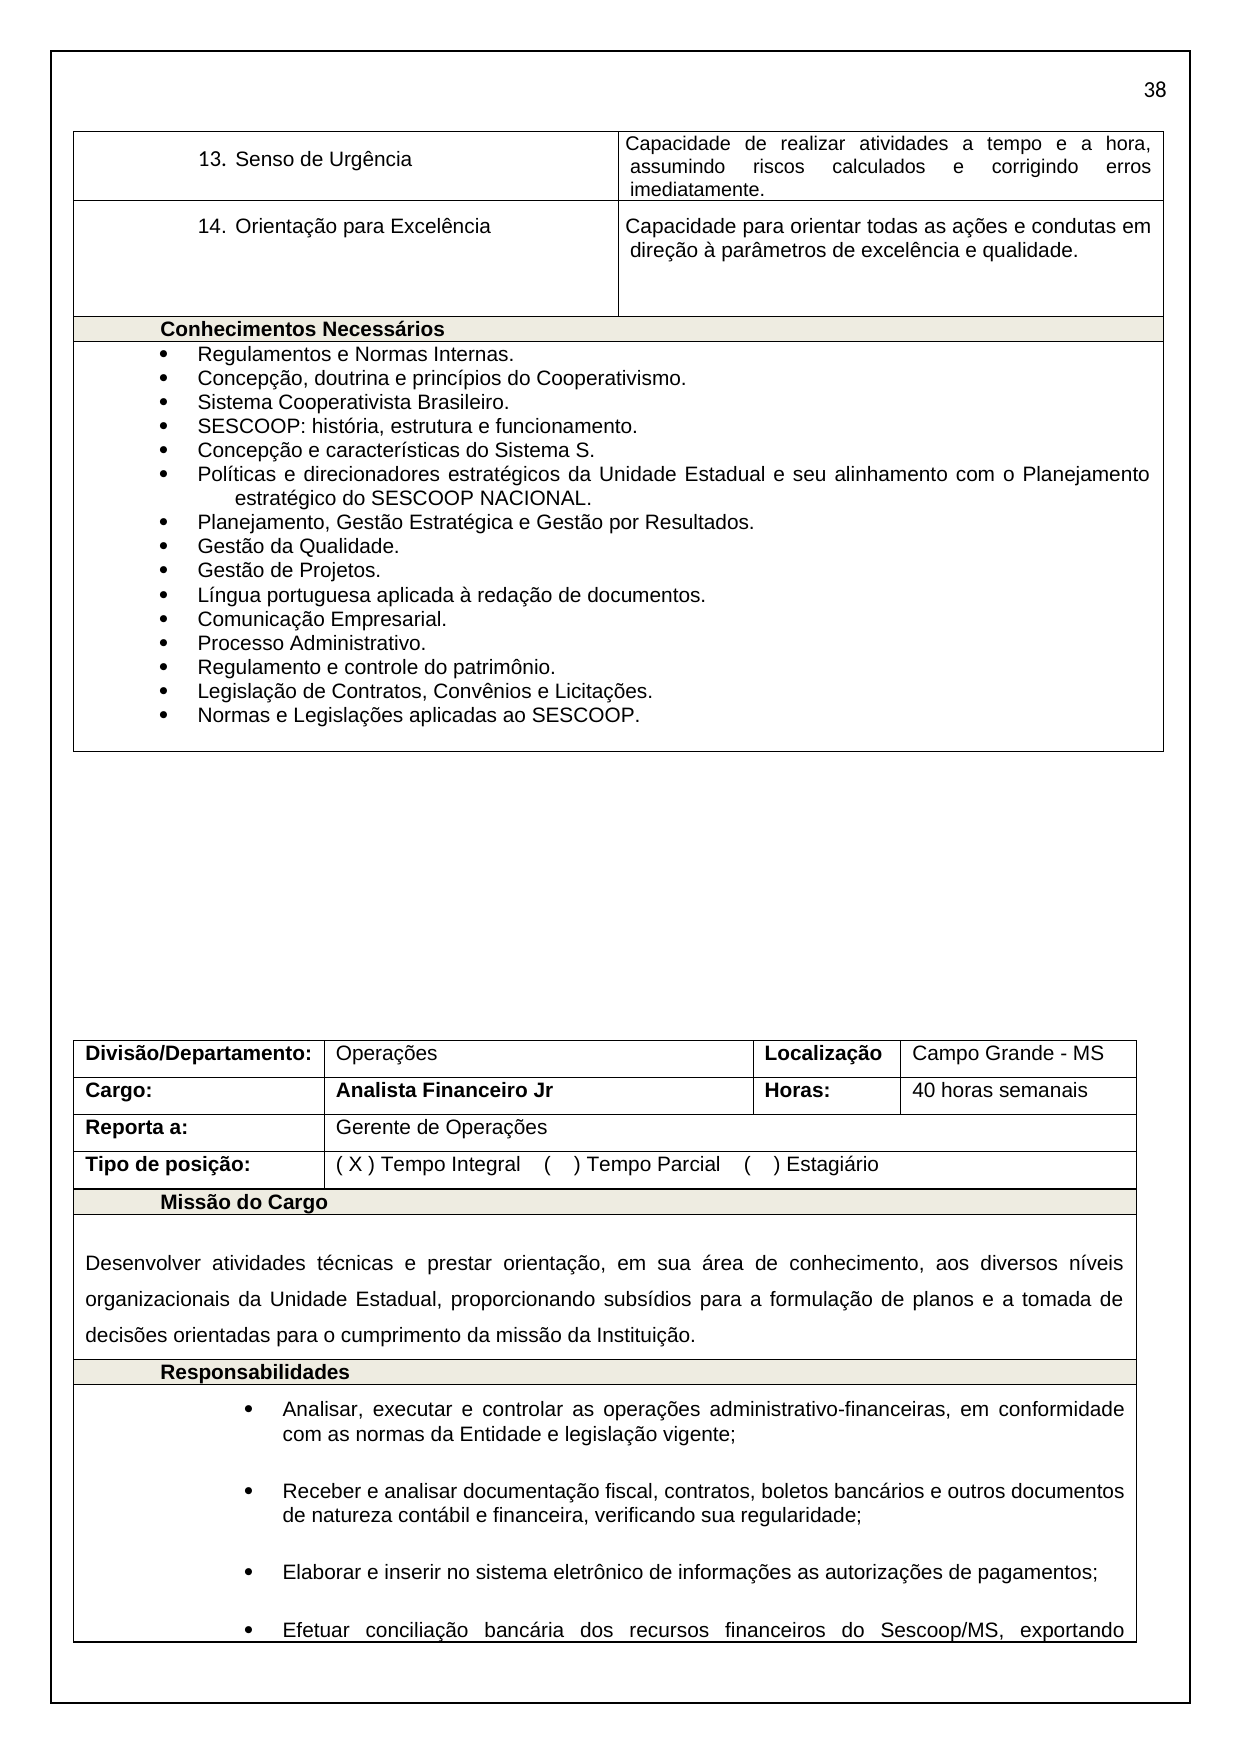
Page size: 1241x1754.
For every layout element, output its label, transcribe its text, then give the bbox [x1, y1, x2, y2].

table_cell Horas: [754, 1078, 900, 1114]
table_cell ( X ) Tempo Integral ( ) Tempo Parcial ( ) Estagiário [325, 1152, 1136, 1188]
table_cell Senso de Urgência [74, 132, 618, 200]
table_cell Analista Financeiro Jr [325, 1078, 753, 1114]
table_header Campo Grande - MS [901, 1041, 1136, 1077]
table_header Missão do Cargo [74, 1190, 1136, 1214]
table_cell Cargo: [74, 1078, 324, 1114]
table_cell Responsabilidades [74, 1360, 1136, 1384]
table_cell Capacidade de realizar atividades a tempo e a hora, assumindo riscos calculados e corrigindo erros imediatamente. [619, 132, 1163, 200]
table_cell Conhecimentos Necessários [74, 317, 1163, 341]
table_header Operações [325, 1041, 753, 1077]
table_cell Tipo de posição: [74, 1152, 324, 1188]
table_cell Gerente de Operações [325, 1115, 1136, 1151]
table_header Localização [754, 1041, 900, 1077]
table_cell Desenvolver atividades técnicas e prestar orientação, em sua área de conhecimento, aos diversos níveis organizacionais da Unidade Estadual, proporcionando subsídios para a formulação de planos e a tomada de decisões orientadas para o cumprimento da missão da Instituição. [74, 1215, 1136, 1359]
table_cell Analisar, executar e controlar as operações administrativo-financeiras, em conformidade com as normas da Entidade e legislação vigente; Receber e analisar documentação fiscal, contratos, boletos bancários e outros documentos de natureza contábil e financeira, verificando sua regularidade; Elaborar e inserir no sistema eletrônico de informações as autorizações de pagamentos; Efetuar conciliação bancária dos recursos financeiros do Sescoop/MS, exportando [74, 1385, 1136, 1641]
table_cell Reporta a: [74, 1115, 324, 1151]
table_cell 40 horas semanais [901, 1078, 1136, 1114]
table_cell Capacidade para orientar todas as ações e condutas em direção à parâmetros de excelência e qualidade. [619, 201, 1163, 316]
table_cell Orientação para Excelência [74, 201, 618, 316]
table_header Divisão/Departamento: [74, 1041, 324, 1077]
table_cell Regulamentos e Normas Internas. Concepção, doutrina e princípios do Cooperativismo. Sistema Cooperativista Brasileiro. SESCOOP: história, estrutura e funcionamento. Concepção e características do Sistema S. Políticas e direcionadores estratégicos da Unidade Estadual e seu alinhamento com o Planejamento estratégico do SESCOOP NACIONAL. Planejamento, Gestão Estratégica e Gestão por Resultados. Gestão da Qualidade. Gestão de Projetos. Língua portuguesa aplicada à redação de documentos. Comunicação Empresarial. Processo Administrativo. Regulamento e controle do patrimônio. Legislação de Contratos, Convênios e Licitações. Normas e Legislações aplicadas ao SESCOOP. [74, 342, 1163, 751]
